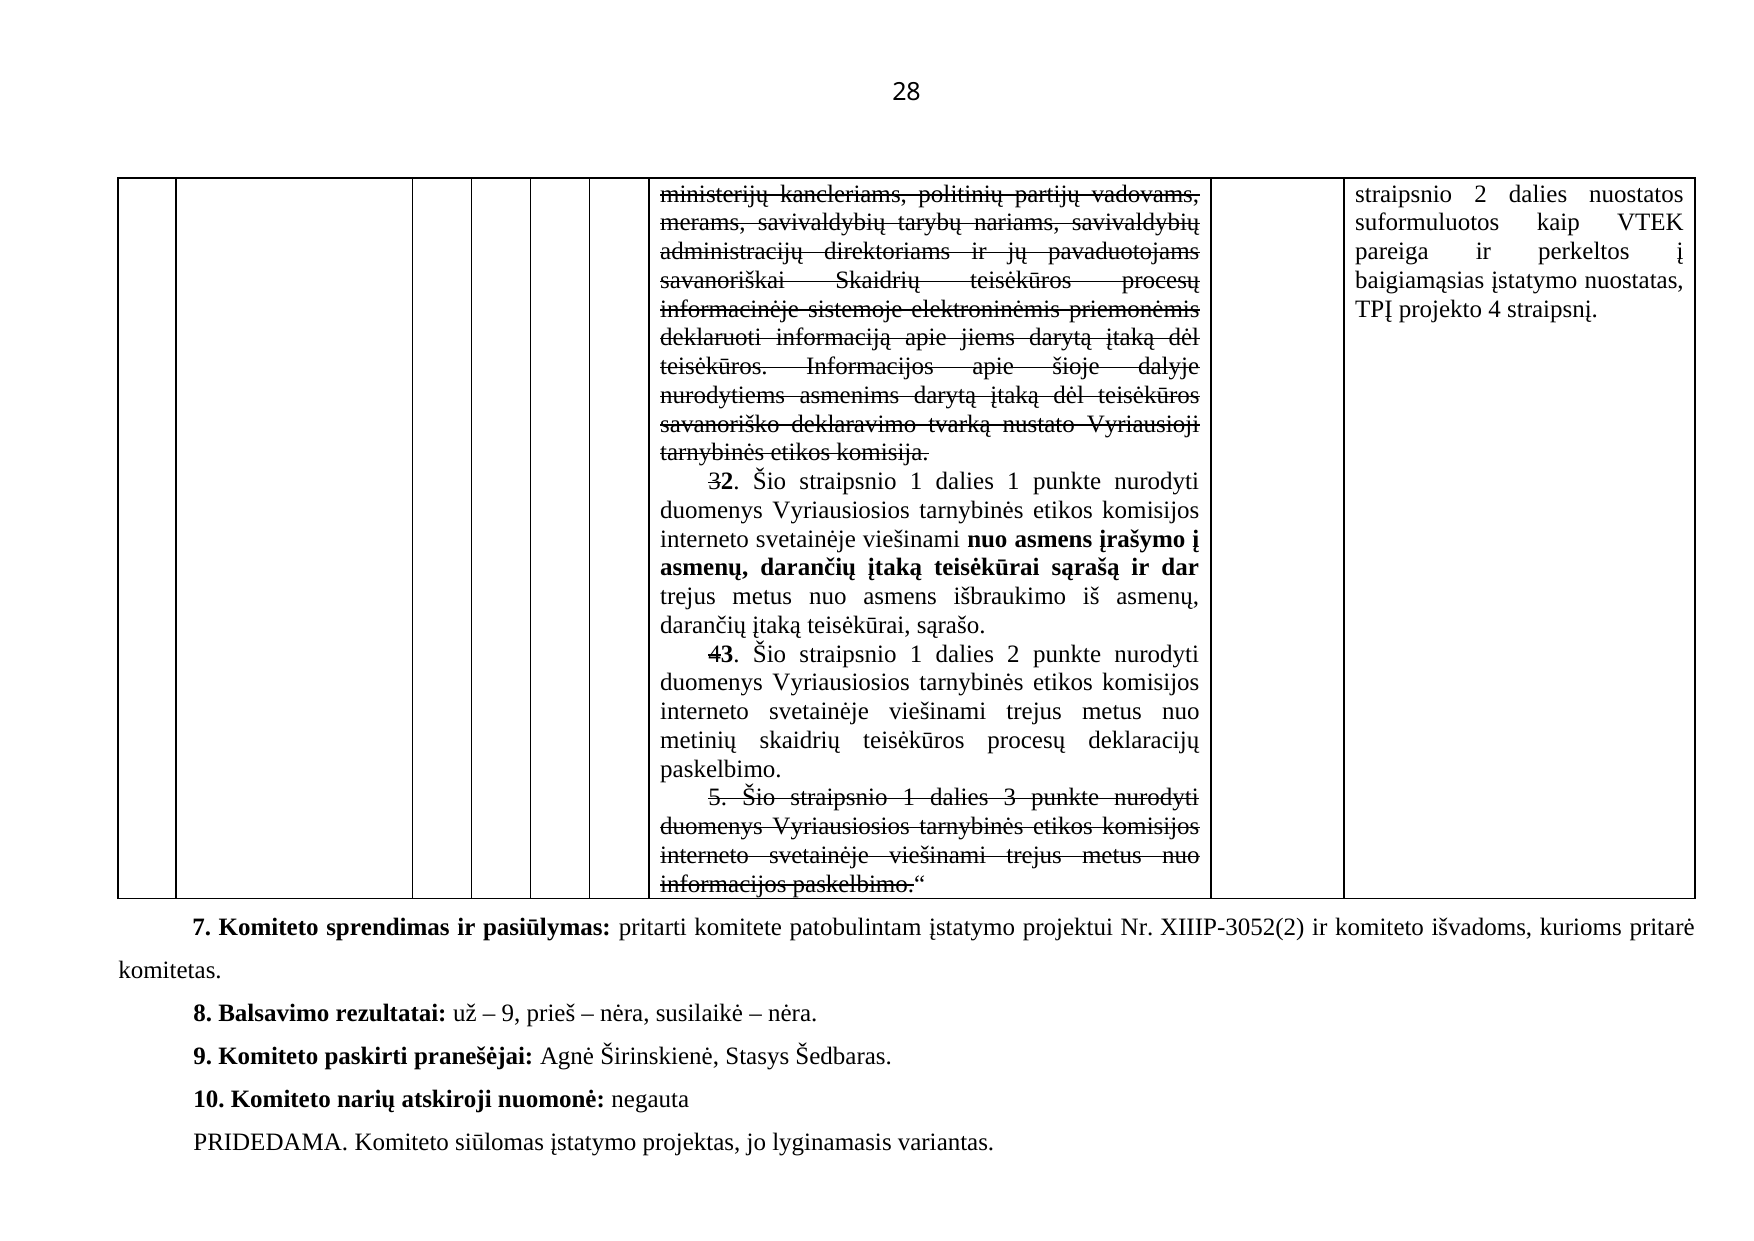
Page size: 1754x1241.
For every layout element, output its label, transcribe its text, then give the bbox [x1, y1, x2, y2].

table_cell [531, 179, 589, 897]
table_cell [1212, 179, 1343, 897]
text 7. Komiteto sprendimas ir pasiūlymas: pritarti komitete patobulintam įstatymo projektui Nr. XIIIP-3052(2) ir komiteto išvadoms, kurioms pritarė komitetas. [118, 912, 1695, 983]
text 10. Komiteto narių atskiroji nuomonė: negauta [118, 1084, 1695, 1113]
text 9. Komiteto paskirti pranešėjai: Agnė Širinskienė, Stasys Šedbaras. [118, 1041, 1695, 1070]
table_cell straipsnio 2 dalies nuostatos suformuluotos kaip VTEK pareiga ir perkeltos į baigiamąsias įstatymo nuostatas, TPĮ projekto 4 straipsnį. [1345, 179, 1694, 897]
table_cell [119, 179, 175, 897]
table_cell ministerijų kancleriams, politinių partijų vadovams, merams, savivaldybių tarybų nariams, savivaldybių administracijų direktoriams ir jų pavaduotojams savanoriškai Skaidrių teisėkūros procesų informacinėje sistemoje elektroninėmis priemonėmis deklaruoti informaciją apie jiems darytą įtaką dėl teisėkūros. Informacijos apie šioje dalyje nurodytiems asmenims darytą įtaką dėl teisėkūros savanoriško deklaravimo tvarką nustato Vyriausioji tarnybinės etikos komisija. 32. Šio straipsnio 1 dalies 1 punkte nurodyti duomenys Vyriausiosios tarnybinės etikos komisijos interneto svetainėje viešinami nuo asmens įrašymo į asmenų, darančių įtaką teisėkūrai sąrašą ir dar trejus metus nuo asmens išbraukimo iš asmenų, darančių įtaką teisėkūrai, sąrašo. 43. Šio straipsnio 1 dalies 2 punkte nurodyti duomenys Vyriausiosios tarnybinės etikos komisijos interneto svetainėje viešinami trejus metus nuo metinių skaidrių teisėkūros procesų deklaracijų paskelbimo. 5. Šio straipsnio 1 dalies 3 punkte nurodyti duomenys Vyriausiosios tarnybinės etikos komisijos interneto svetainėje viešinami trejus metus nuo informacijos paskelbimo.“ [650, 179, 1210, 897]
table_cell [590, 179, 648, 897]
table_cell [413, 179, 471, 897]
text PRIDEDAMA. Komiteto siūlomas įstatymo projektas, jo lyginamasis variantas. [118, 1127, 1695, 1156]
text 8. Balsavimo rezultatai: už – 9, prieš – nėra, susilaikė – nėra. [118, 998, 1695, 1027]
table_cell [472, 179, 530, 897]
table_cell [177, 179, 412, 897]
